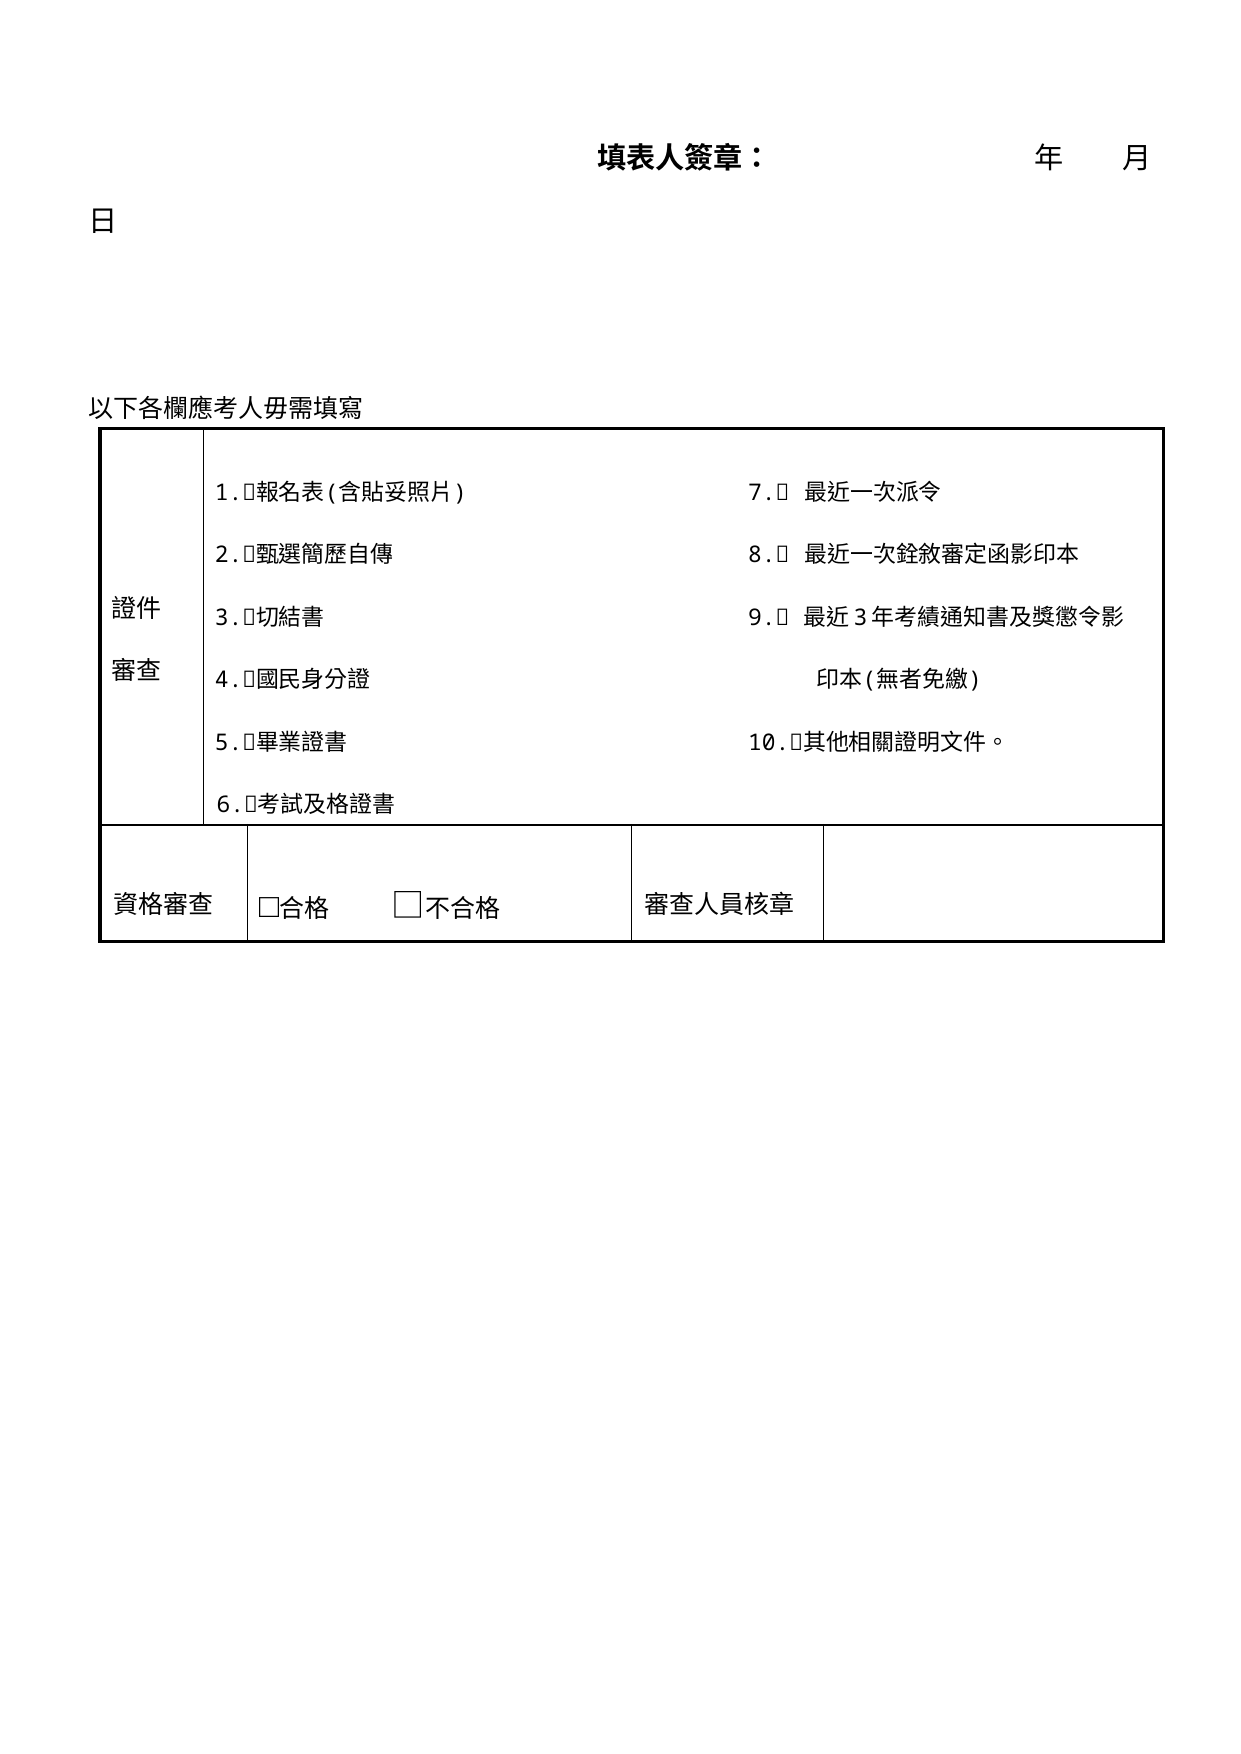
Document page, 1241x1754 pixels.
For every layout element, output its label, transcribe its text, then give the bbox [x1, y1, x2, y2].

table_header 證件 審查 [102, 430, 203, 824]
text 填表人簽章： 年 月 日 [89, 114, 1152, 239]
table_cell 資格審查 [102, 826, 247, 940]
table_cell 審查人員核章 [632, 826, 823, 940]
table_cell □合格 □不合格 [248, 826, 631, 940]
table_header 1.報名表(含貼妥照片) 2.甄選簡歷自傳 3.切結書 4.國民身分證 5.畢業證書 6.考試及格證書 [204, 430, 735, 824]
text 以下各欄應考人毋需填寫 [89, 364, 1152, 427]
table_cell [824, 826, 1162, 940]
table_header 7. 最近一次派令 8. 最近一次銓敘審定函影印本 9. 最近3年考績通知書及獎懲令影 印本(無者免繳) 10.其他相關證明文件。 [735, 430, 1162, 824]
